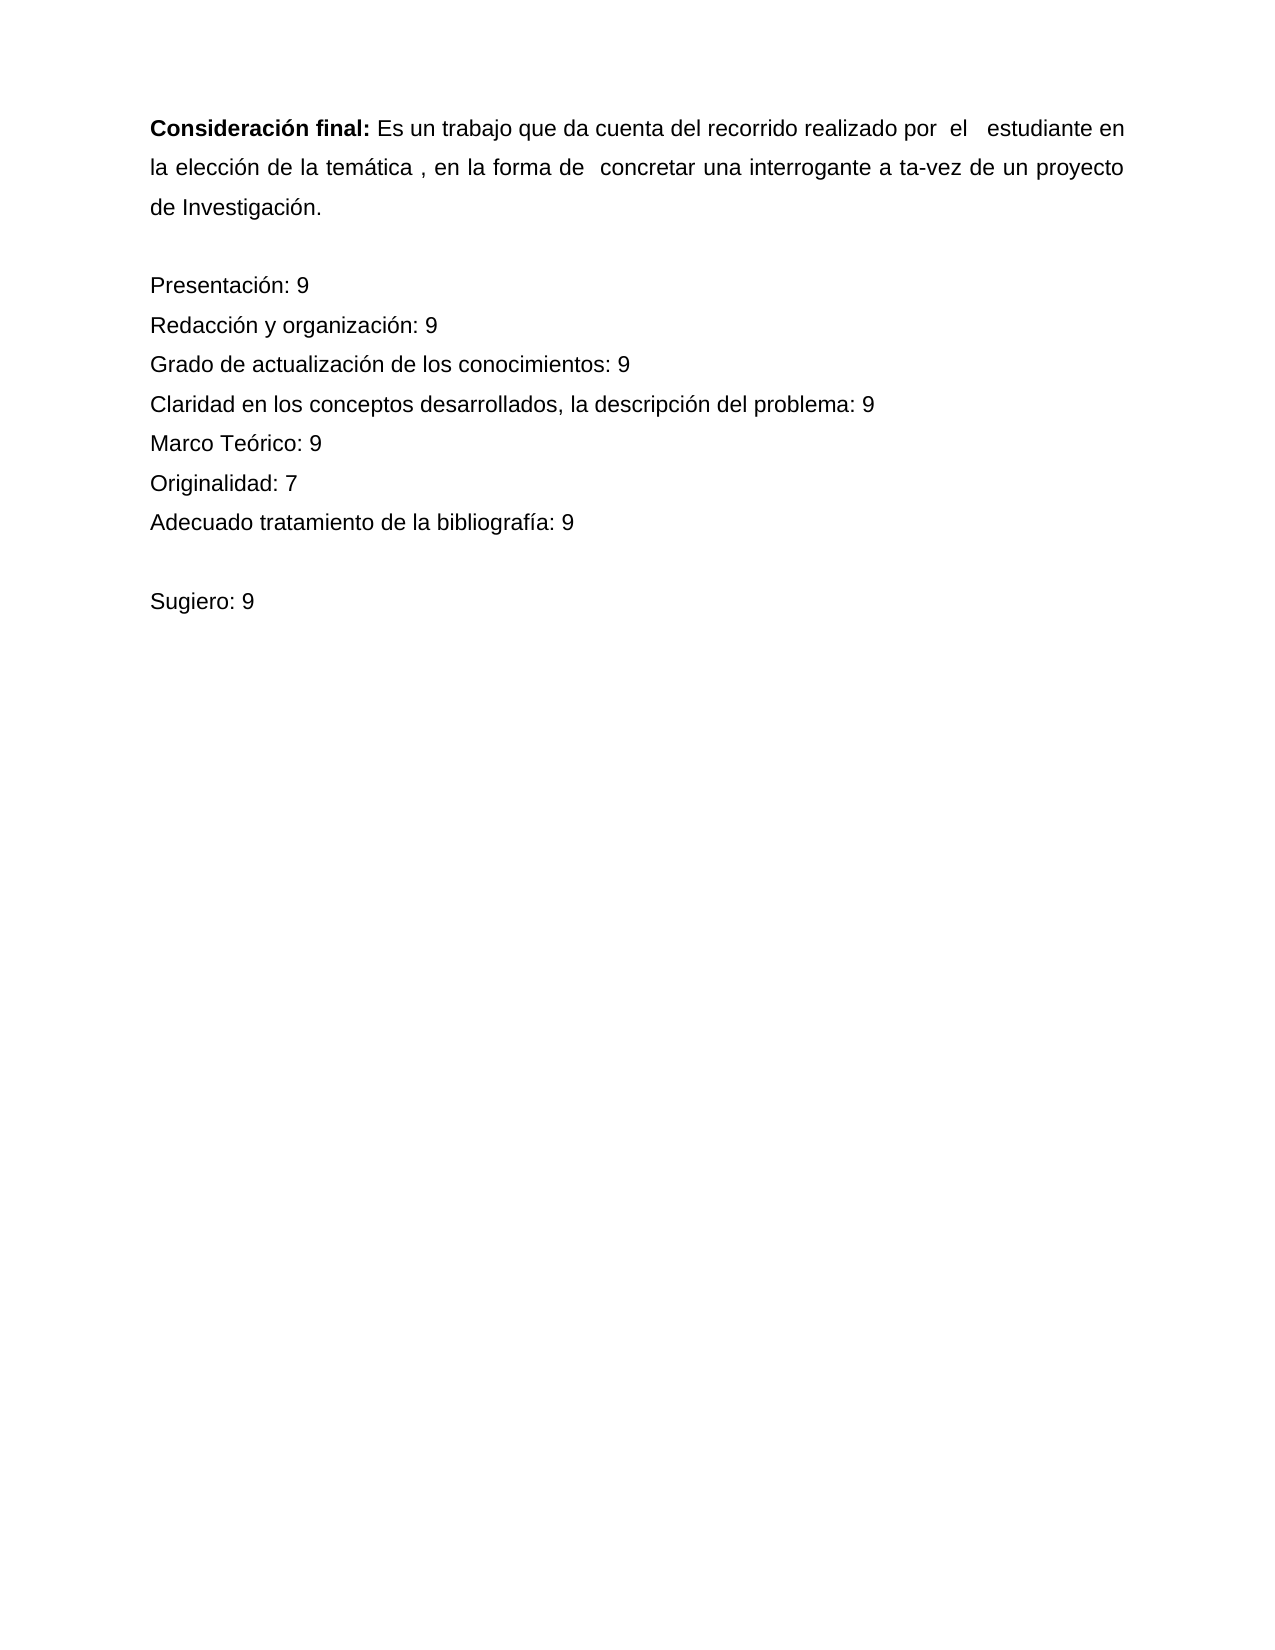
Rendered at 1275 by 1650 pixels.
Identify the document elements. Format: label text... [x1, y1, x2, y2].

text Adecuado tratamiento de la bibliografía: 9 [150, 509, 1125, 536]
text Grado de actualización de los conocimientos: 9 [150, 351, 1125, 378]
text Consideración final: Es un trabajo que da cuenta del recorrido realizado por el estudiante en la elección de la temática , en la forma de concretar una interrogante a ta-vez de un proyecto de Investigación. [150, 114, 1125, 220]
text Marco Teórico: 9 [150, 430, 1125, 457]
text Presentación: 9 [150, 272, 1125, 299]
text Claridad en los conceptos desarrollados, la descripción del problema: 9 [150, 391, 1125, 417]
text Originalidad: 7 [150, 470, 1125, 496]
text Sugiero: 9 [150, 588, 1125, 614]
text Redacción y organización: 9 [150, 312, 1125, 338]
